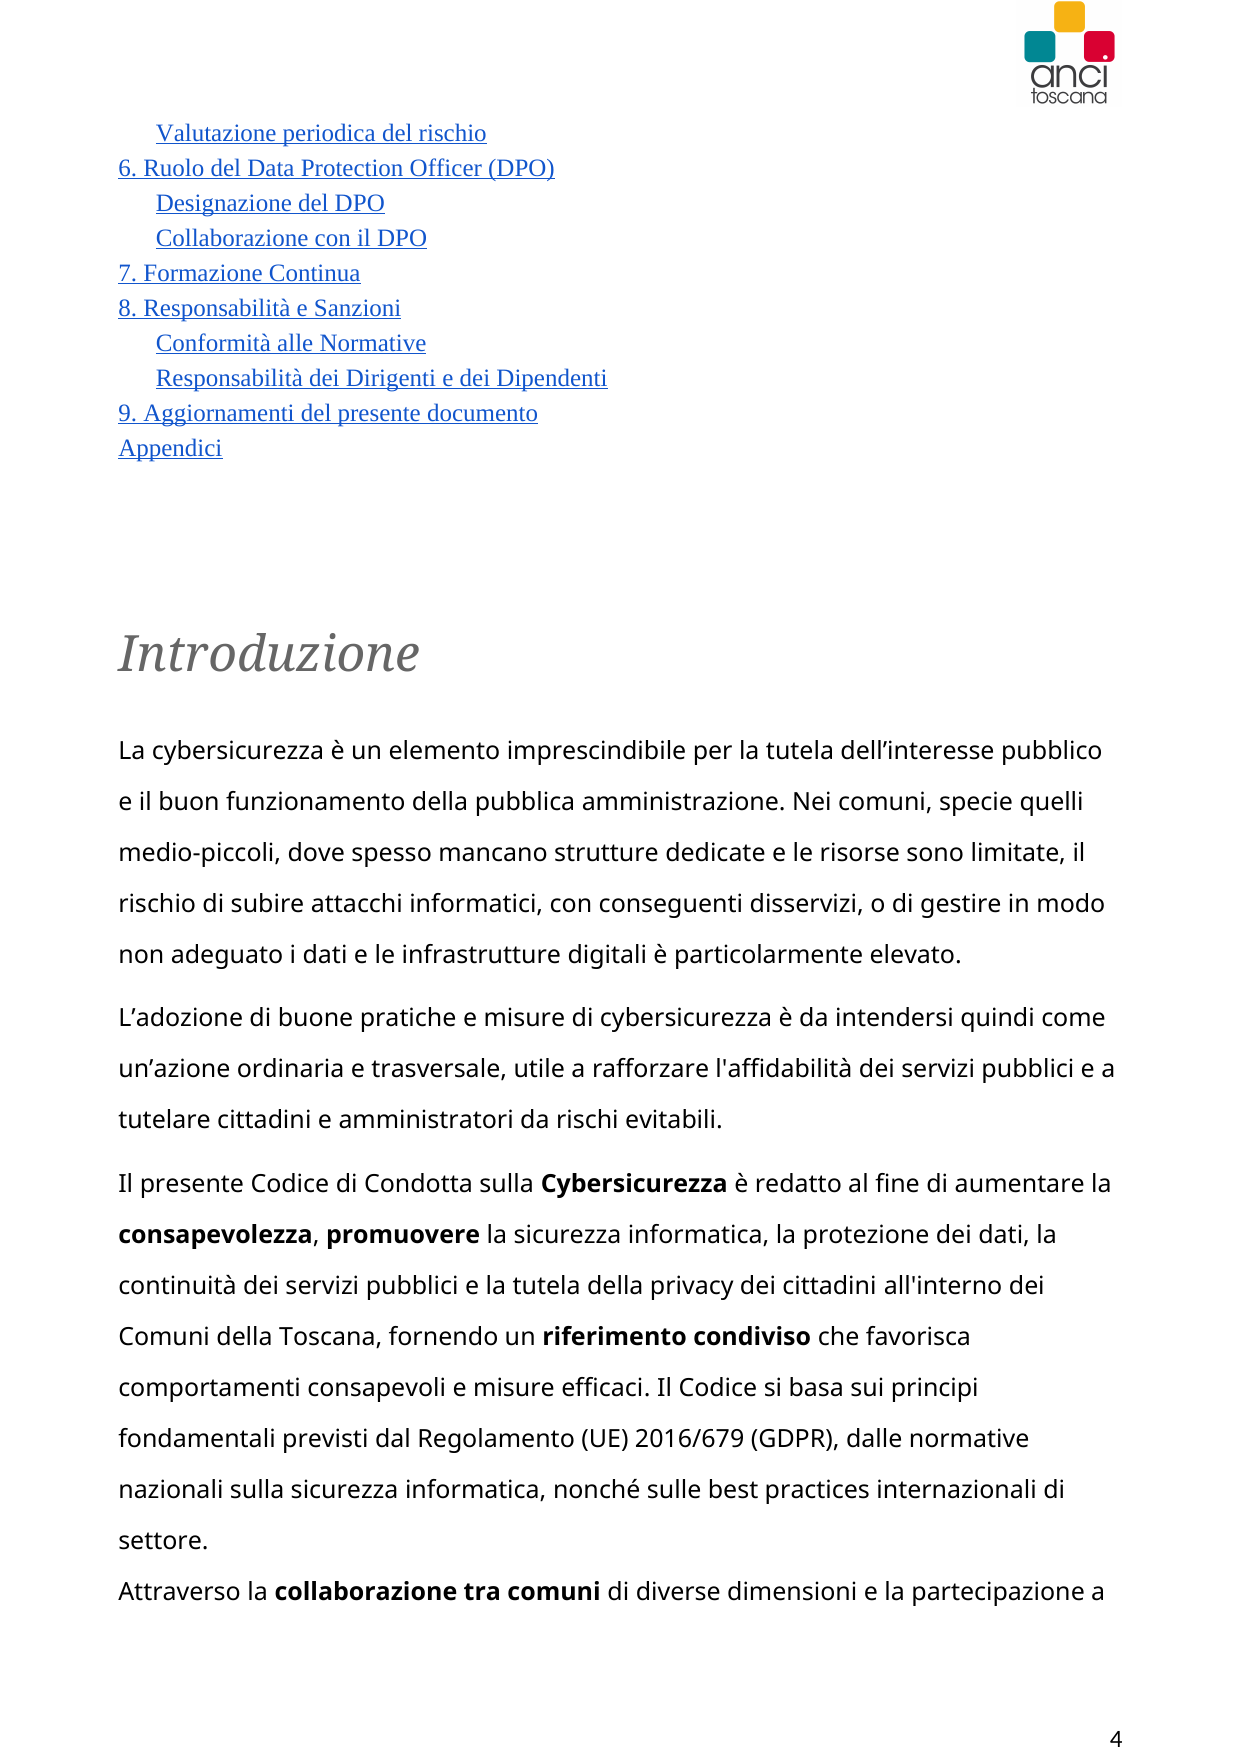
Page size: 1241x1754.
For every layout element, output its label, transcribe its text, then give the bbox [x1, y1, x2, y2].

text Conformità alle Normative [156, 328, 1122, 357]
picture [1016, 0, 1123, 107]
text La cybersicurezza è un elemento imprescindibile per la tutela dell’interesse pubblico e il buon funzionamento della pubblica amministrazione. Nei comuni, specie quelli medio-piccoli, dove spesso mancano strutture dedicate e le risorse sono limitate, il rischio di subire attacchi informatici, con conseguenti disservizi, o di gestire in modo non adeguato i dati e le infrastrutture digitali è particolarmente elevato. [118, 732, 1122, 971]
text Designazione del DPO [156, 188, 1122, 217]
text Il presente Codice di Condotta sulla Cybersicurezza è redatto al fine di aumentare la consapevolezza, promuovere la sicurezza informatica, la protezione dei dati, la continuità dei servizi pubblici e la tutela della privacy dei cittadini all'interno dei Comuni della Toscana, fornendo un riferimento condiviso che favorisca comportamenti consapevoli e misure efficaci. Il Codice si basa sui principi fondamentali previsti dal Regolamento (UE) 2016/679 (GDPR), dalle normative nazionali sulla sicurezza informatica, nonché sulle best practices internazionali di settore. Attraverso la collaborazione tra comuni di diverse dimensioni e la partecipazione a [118, 1166, 1122, 1608]
text Appendici [118, 433, 1122, 462]
text Valutazione periodica del rischio [156, 118, 1122, 147]
text 9. Aggiornamenti del presente documento [118, 398, 1122, 427]
subtitle Introduzione [118, 618, 1122, 686]
text Collaborazione con il DPO [156, 223, 1122, 252]
text Responsabilità dei Dirigenti e dei Dipendenti [156, 363, 1122, 392]
text 7. Formazione Continua [118, 258, 1122, 287]
text L’adozione di buone pratiche e misure di cybersicurezza è da intendersi quindi come un’azione ordinaria e trasversale, utile a rafforzare l'affidabilità dei servizi pubblici e a tutelare cittadini e amministratori da rischi evitabili. [118, 1000, 1122, 1136]
text 8. Responsabilità e Sanzioni [118, 293, 1122, 322]
text 6. Ruolo del Data Protection Officer (DPO) [118, 153, 1122, 182]
